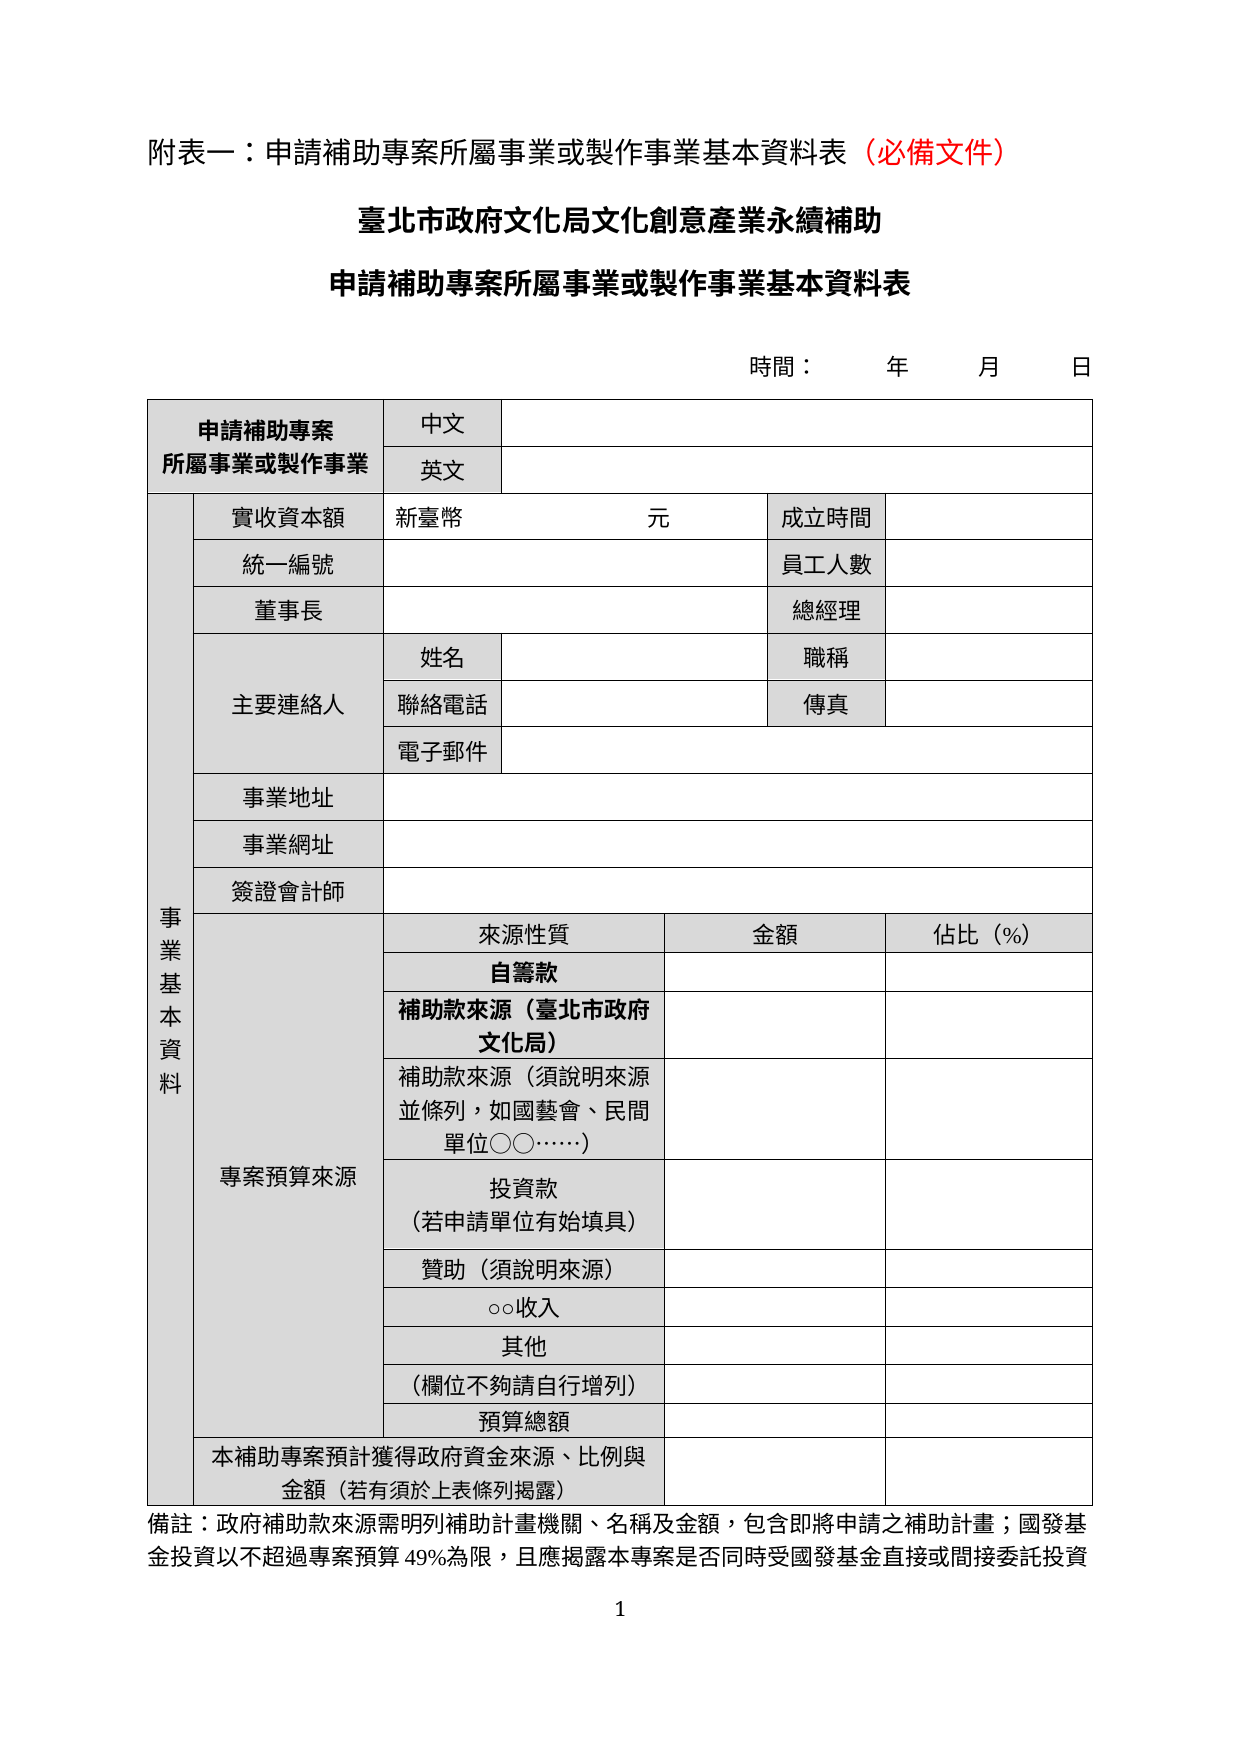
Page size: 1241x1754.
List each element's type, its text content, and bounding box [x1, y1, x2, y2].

text 臺北市政府文化局文化創意產業永續補助 [148, 197, 1092, 239]
table_header [502, 400, 1092, 446]
table_cell 主要連絡人 [194, 634, 383, 773]
table_cell [886, 587, 1092, 633]
table_cell [665, 1288, 885, 1326]
table_cell [886, 494, 1092, 539]
table_cell [886, 540, 1092, 586]
table_cell ○○收入 [384, 1288, 664, 1326]
table_cell [384, 821, 1092, 867]
table_cell 成立時間 [768, 494, 885, 539]
table_header 申請補助專案 所屬事業或製作事業 [148, 400, 383, 492]
table_cell [886, 1160, 1092, 1248]
table_cell 事業地址 [194, 774, 383, 820]
table_cell [384, 774, 1092, 820]
table_cell 總經理 [768, 587, 885, 633]
table_cell [886, 1288, 1092, 1326]
table_cell 實收資本額 [194, 494, 383, 539]
table_cell 董事長 [194, 587, 383, 633]
table_cell [886, 1438, 1092, 1505]
text 附表一：申請補助專案所屬事業或製作事業基本資料表（必備文件） [148, 130, 1092, 172]
table_cell [886, 953, 1092, 991]
table_cell [886, 681, 1092, 726]
table_cell 員工人數 [768, 540, 885, 586]
table_cell [665, 1327, 885, 1364]
table_cell （欄位不夠請自行增列） [384, 1365, 664, 1403]
table_cell [886, 1059, 1092, 1159]
table_cell [384, 587, 767, 633]
text 備註：政府補助款來源需明列補助計畫機關、名稱及金額，包含即將申請之補助計畫；國發基金投資以不超過專案預算49%為限，且應揭露本專案是否同時受國發基金直接或間接委託投資 [148, 1506, 1092, 1572]
table_cell 事業基本資料 [148, 494, 193, 1505]
table_cell 金額 [665, 914, 885, 952]
table_cell [384, 540, 767, 586]
table_cell 聯絡電話 [384, 681, 501, 726]
table_cell [665, 992, 885, 1058]
table_cell [665, 1404, 885, 1437]
table_cell [886, 1404, 1092, 1437]
table_cell 預算總額 [384, 1404, 664, 1437]
table_cell [886, 1250, 1092, 1287]
table_cell 自籌款 [384, 953, 664, 991]
table_cell 統一編號 [194, 540, 383, 586]
table_cell 電子郵件 [384, 727, 501, 773]
table_cell 新臺幣 元 [384, 494, 767, 539]
table_header 中文 [384, 400, 501, 446]
table_cell 佔比（%） [886, 914, 1092, 952]
table_cell [665, 953, 885, 991]
table_cell [665, 1438, 885, 1505]
text 時間： 年 月 日 [148, 349, 1092, 382]
table_cell [665, 1250, 885, 1287]
table_cell [665, 1160, 885, 1248]
table_cell 傳真 [768, 681, 885, 726]
table_cell 英文 [384, 447, 501, 492]
table_cell 事業網址 [194, 821, 383, 867]
table_cell [502, 447, 1092, 492]
table_cell 補助款來源（須說明來源並條列，如國藝會、民間單位○○……） [384, 1059, 664, 1159]
table_cell 補助款來源（臺北市政府文化局） [384, 992, 664, 1058]
table_cell [502, 681, 767, 726]
table_cell 職稱 [768, 634, 885, 679]
table_cell [502, 727, 1092, 773]
table_cell [886, 992, 1092, 1058]
table_cell 姓名 [384, 634, 501, 679]
table_cell [886, 634, 1092, 679]
table_cell [886, 1327, 1092, 1364]
table_cell [502, 634, 767, 679]
table_cell [886, 1365, 1092, 1403]
table_cell 其他 [384, 1327, 664, 1364]
table_cell [665, 1059, 885, 1159]
table_cell 來源性質 [384, 914, 664, 952]
table_cell 投資款 （若申請單位有始填具） [384, 1160, 664, 1248]
table_cell [665, 1365, 885, 1403]
table_cell 本補助專案預計獲得政府資金來源、比例與金額（若有須於上表條列揭露） [194, 1438, 664, 1505]
table_cell [384, 868, 1092, 913]
table_cell 專案預算來源 [194, 914, 383, 1437]
text 申請補助專案所屬事業或製作事業基本資料表 [148, 261, 1092, 303]
table_cell 簽證會計師 [194, 868, 383, 913]
table_cell 贊助（須說明來源） [384, 1250, 664, 1287]
